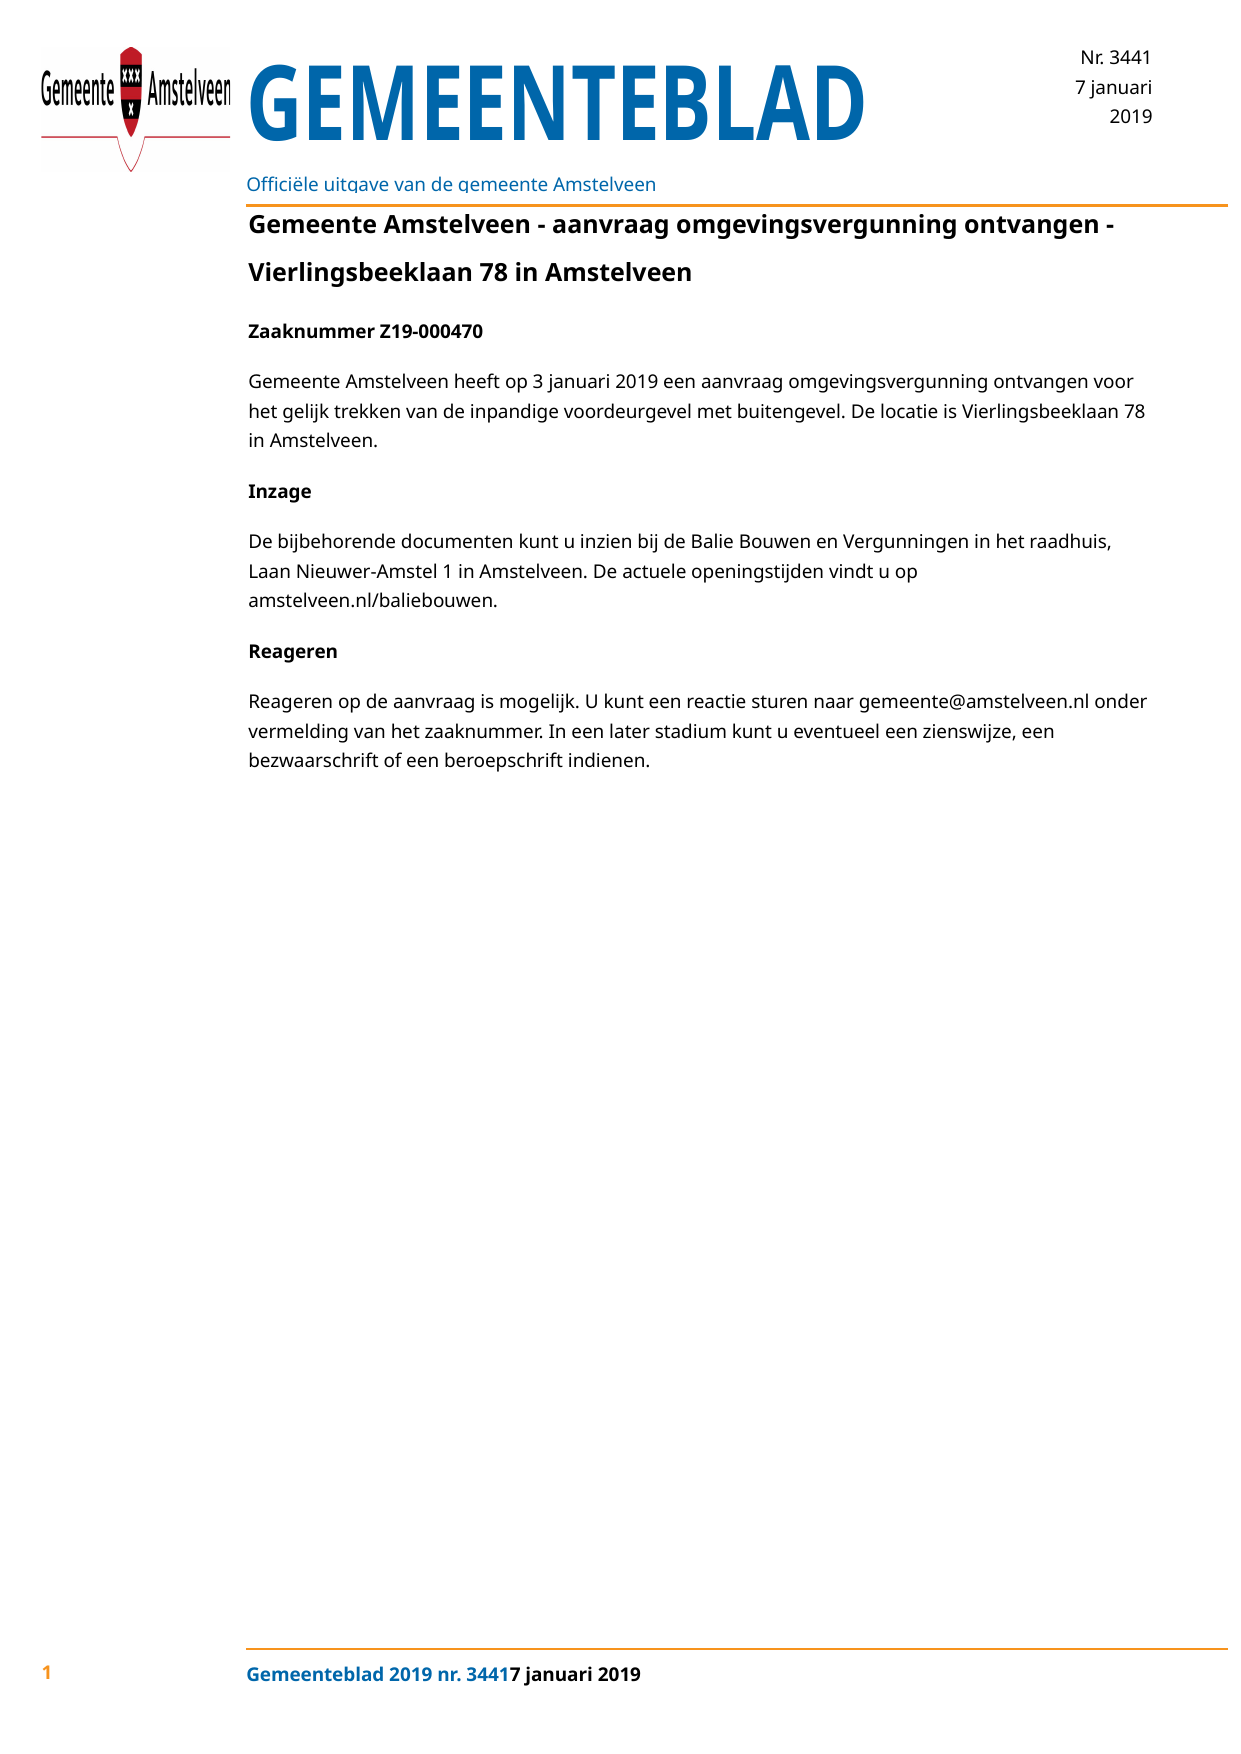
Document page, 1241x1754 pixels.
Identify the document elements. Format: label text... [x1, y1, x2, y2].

text Gemeente Amstelveen heeft op 3 januari 2019 een aanvraag omgevingsvergunning ontvangen voor het gelijk trekken van de inpandige voordeurgevel met buitengevel. De locatie is Vierlingsbeeklaan 78 in Amstelveen. [248, 368, 1152, 453]
text Inzage [248, 478, 1152, 504]
picture [41, 47, 231, 172]
text Zaaknummer Z19-000470 [248, 318, 1152, 344]
text De bijbehorende documenten kunt u inzien bij de Balie Bouwen en Vergunningen in het raadhuis, Laan Nieuwer-Amstel 1 in Amstelveen. De actuele openingstijden vindt u op amstelveen.nl/baliebouwen. [248, 528, 1152, 613]
text Gemeente Amstelveen - aanvraag omgevingsvergunning ontvangen - Vierlingsbeeklaan 78 in Amstelveen [248, 207, 1152, 288]
text Reageren [248, 638, 1152, 664]
text Reageren op de aanvraag is mogelijk. U kunt een reactie sturen naar gemeente@amstelveen.nl onder vermelding van het zaaknummer. In een later stadium kunt u eventueel een zienswijze, een bezwaarschrift of een beroepschrift indienen. [248, 688, 1152, 773]
